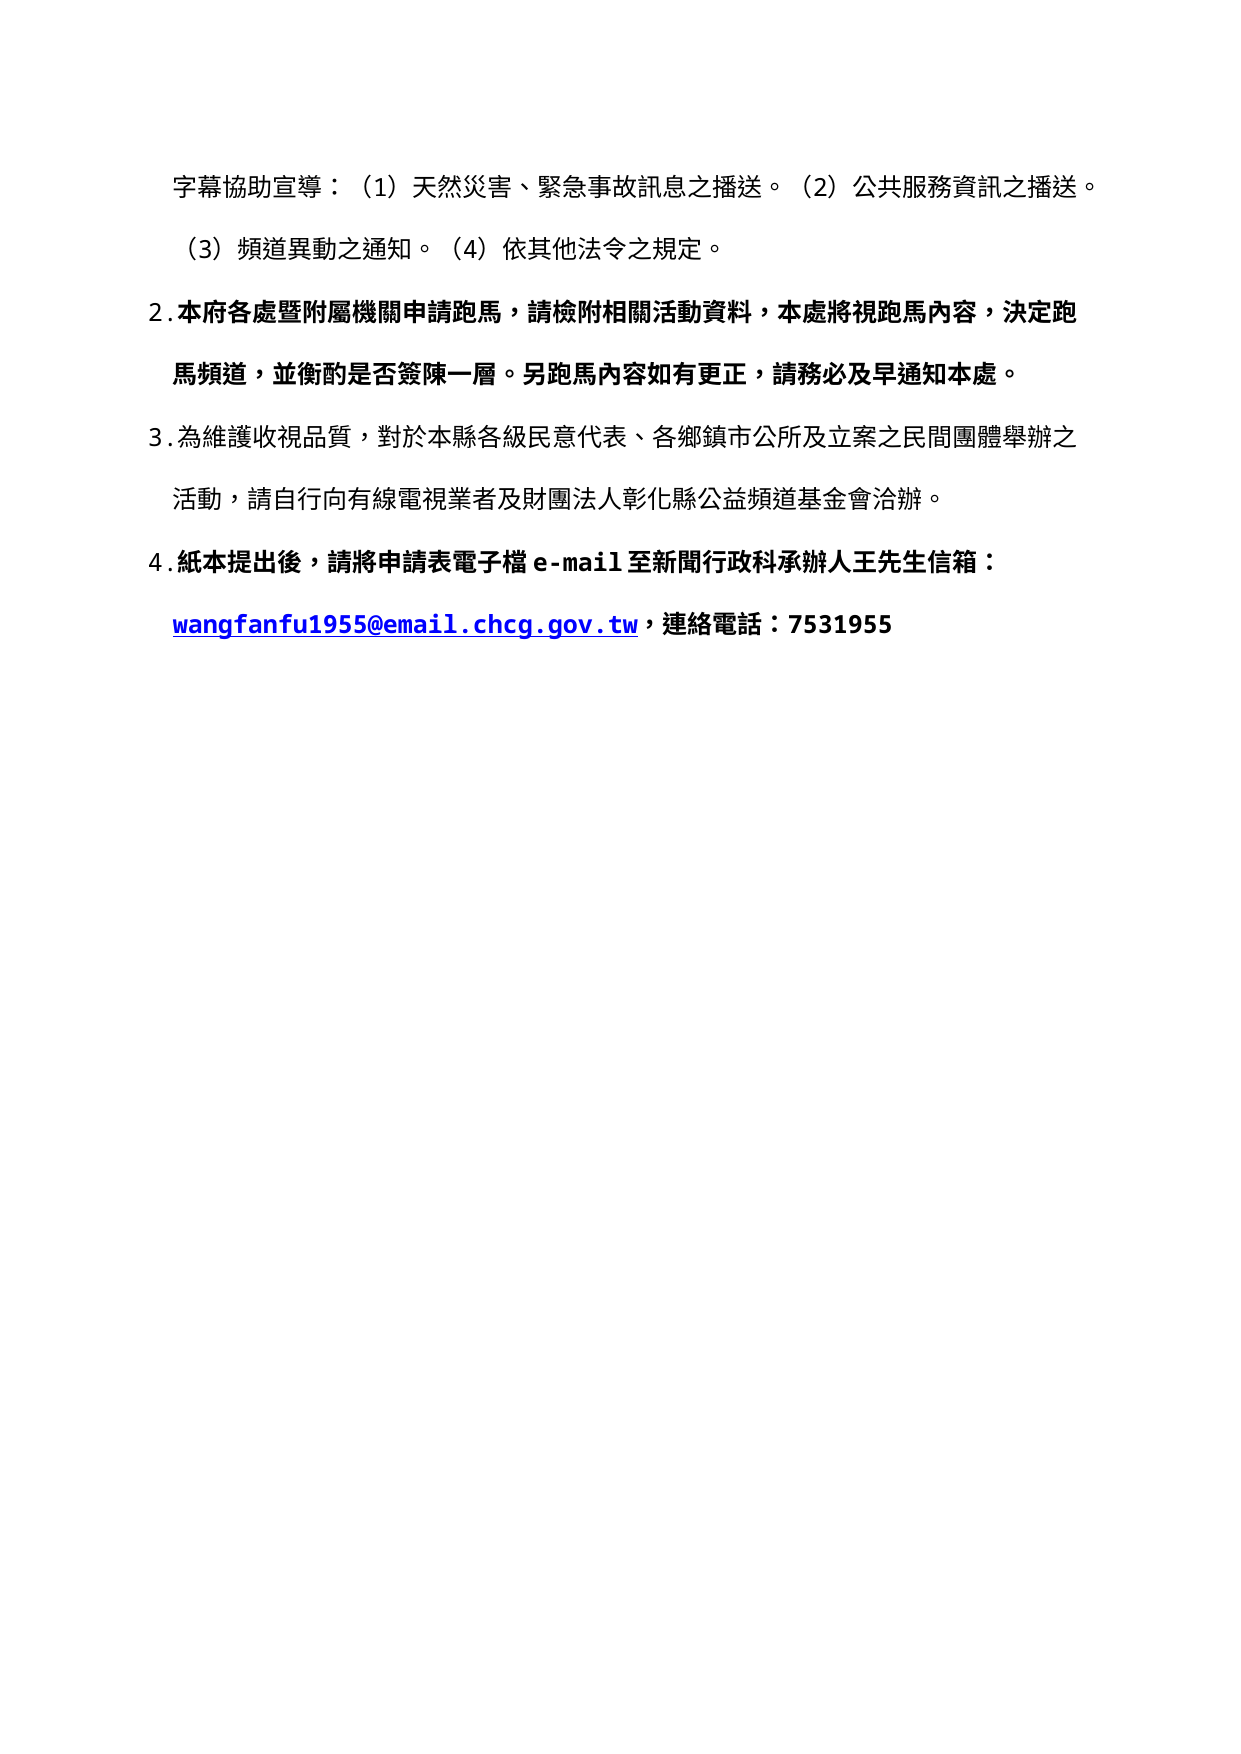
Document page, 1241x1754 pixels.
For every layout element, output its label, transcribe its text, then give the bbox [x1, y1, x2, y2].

text 4.紙本提出後，請將申請表電子檔e-mail至新聞行政科承辦人王先生信箱： wangfanfu1955@email.chcg.gov.tw，連絡電話：7531955 [148, 518, 1092, 643]
text 2.本府各處暨附屬機關申請跑馬，請檢附相關活動資料，本處將視跑馬內容，決定跑馬頻道，並衡酌是否簽陳一層。另跑馬內容如有更正，請務必及早通知本處。 [148, 268, 1092, 393]
text 3.為維護收視品質，對於本縣各級民意代表、各鄉鎮市公所及立案之民間團體舉辦之活動，請自行向有線電視業者及財團法人彰化縣公益頻道基金會洽辦。 [148, 393, 1092, 518]
text 1.依據有線廣播電視法第39條規定下列情形之一，新聞處方能受理申請使用插播式字幕協助宣導：（1）天然災害、緊急事故訊息之播送。（2）公共服務資訊之播送。（3）頻道異動之通知。（4）依其他法令之規定。 [148, 143, 1092, 268]
